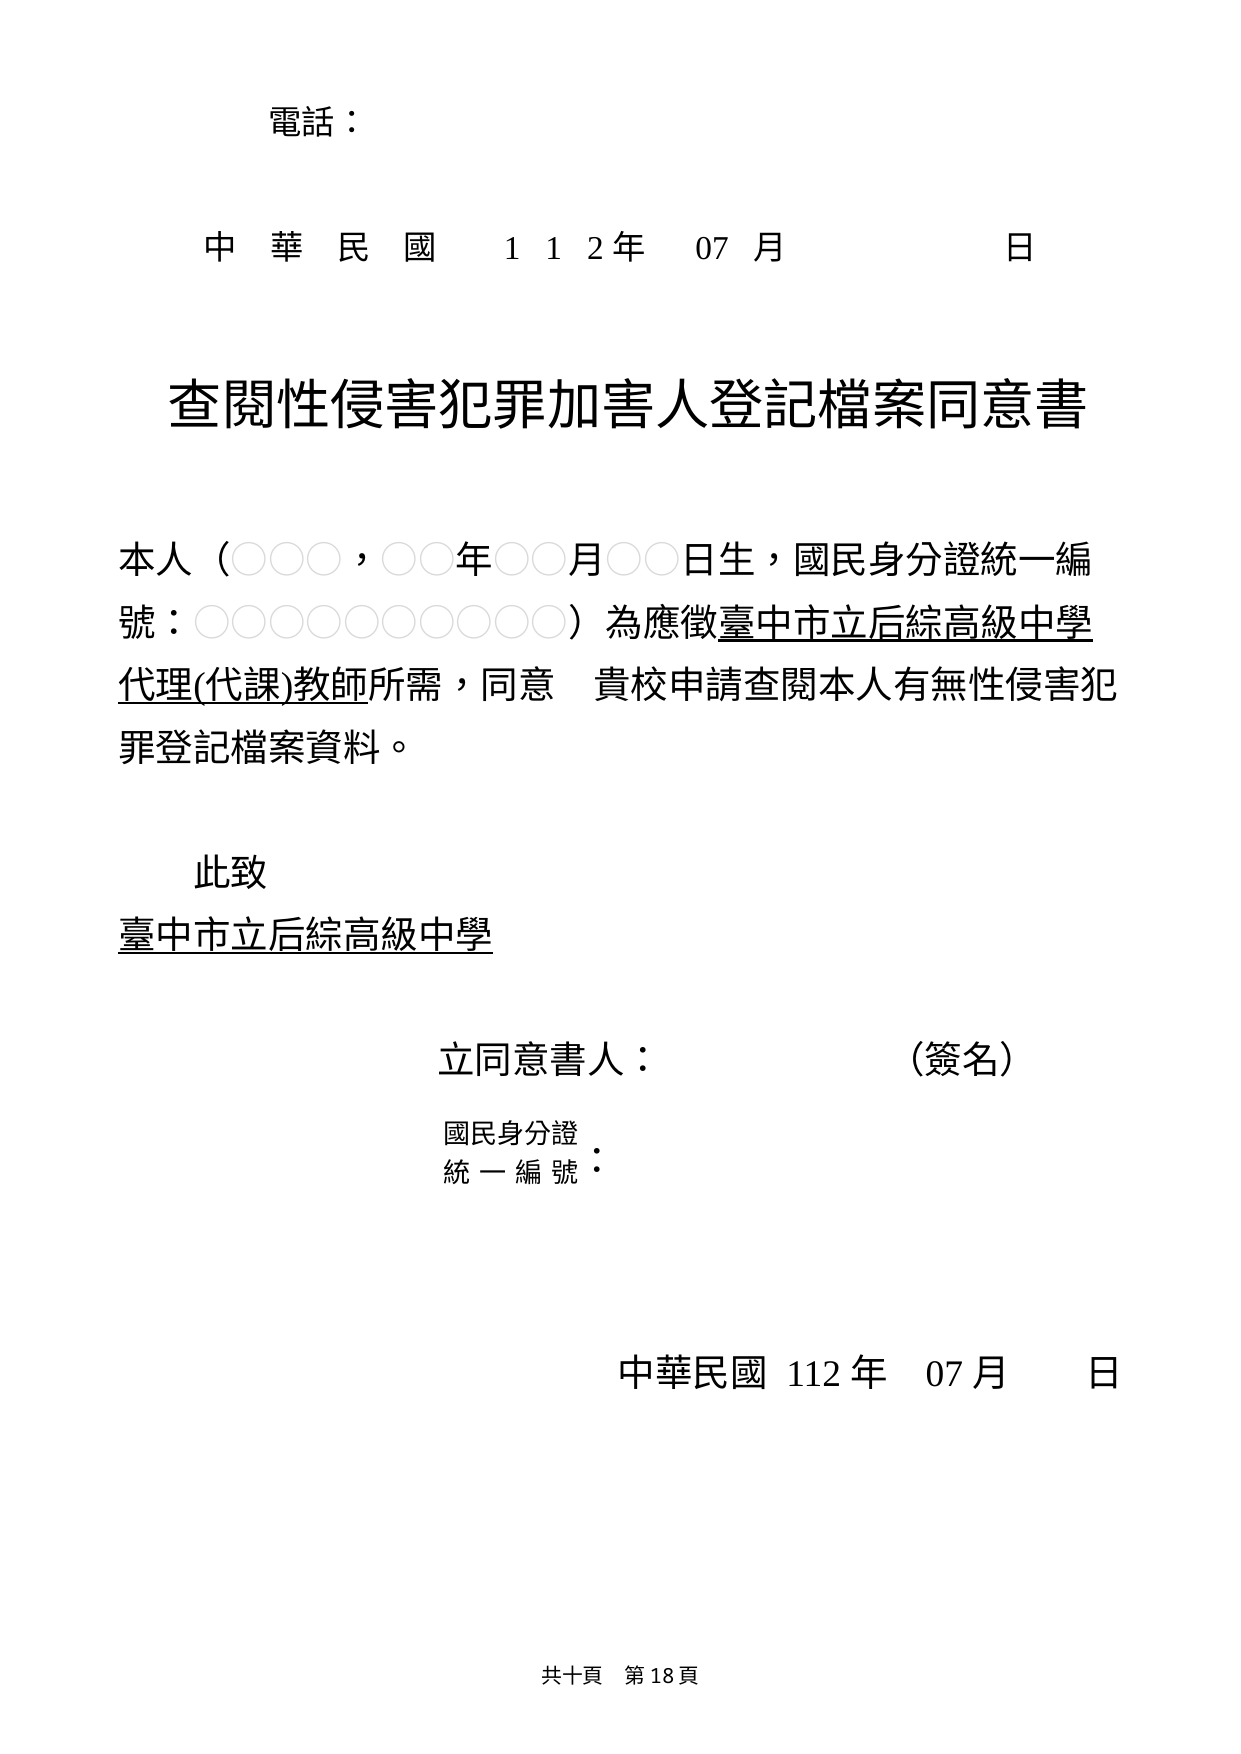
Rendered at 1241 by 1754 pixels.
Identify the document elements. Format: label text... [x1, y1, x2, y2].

text 此致 [118, 828, 1122, 891]
text 查閱性侵害犯罪加害人登記檔案同意書 [118, 328, 1138, 453]
text 本人（○○○，○○年○○月○○日生，國民身分證統一編號：○○○○○○○○○○）為應徵臺中市立后綜高級中學代理(代課)教師所需，同意 貴校申請查閱本人有無性侵害犯罪登記檔案資料。 [118, 516, 1122, 766]
text 電話： [118, 78, 1122, 141]
text 臺中市立后綜高級中學 [118, 891, 1122, 953]
text 國民身分證統一編號： [118, 1078, 1122, 1203]
text 中 華 民 國 1 1 2 年 07 月 日 [118, 203, 1122, 266]
text 立同意書人： （簽名） [118, 1016, 1122, 1078]
text 中華民國 112 年 07 月 日 [118, 1328, 1122, 1391]
